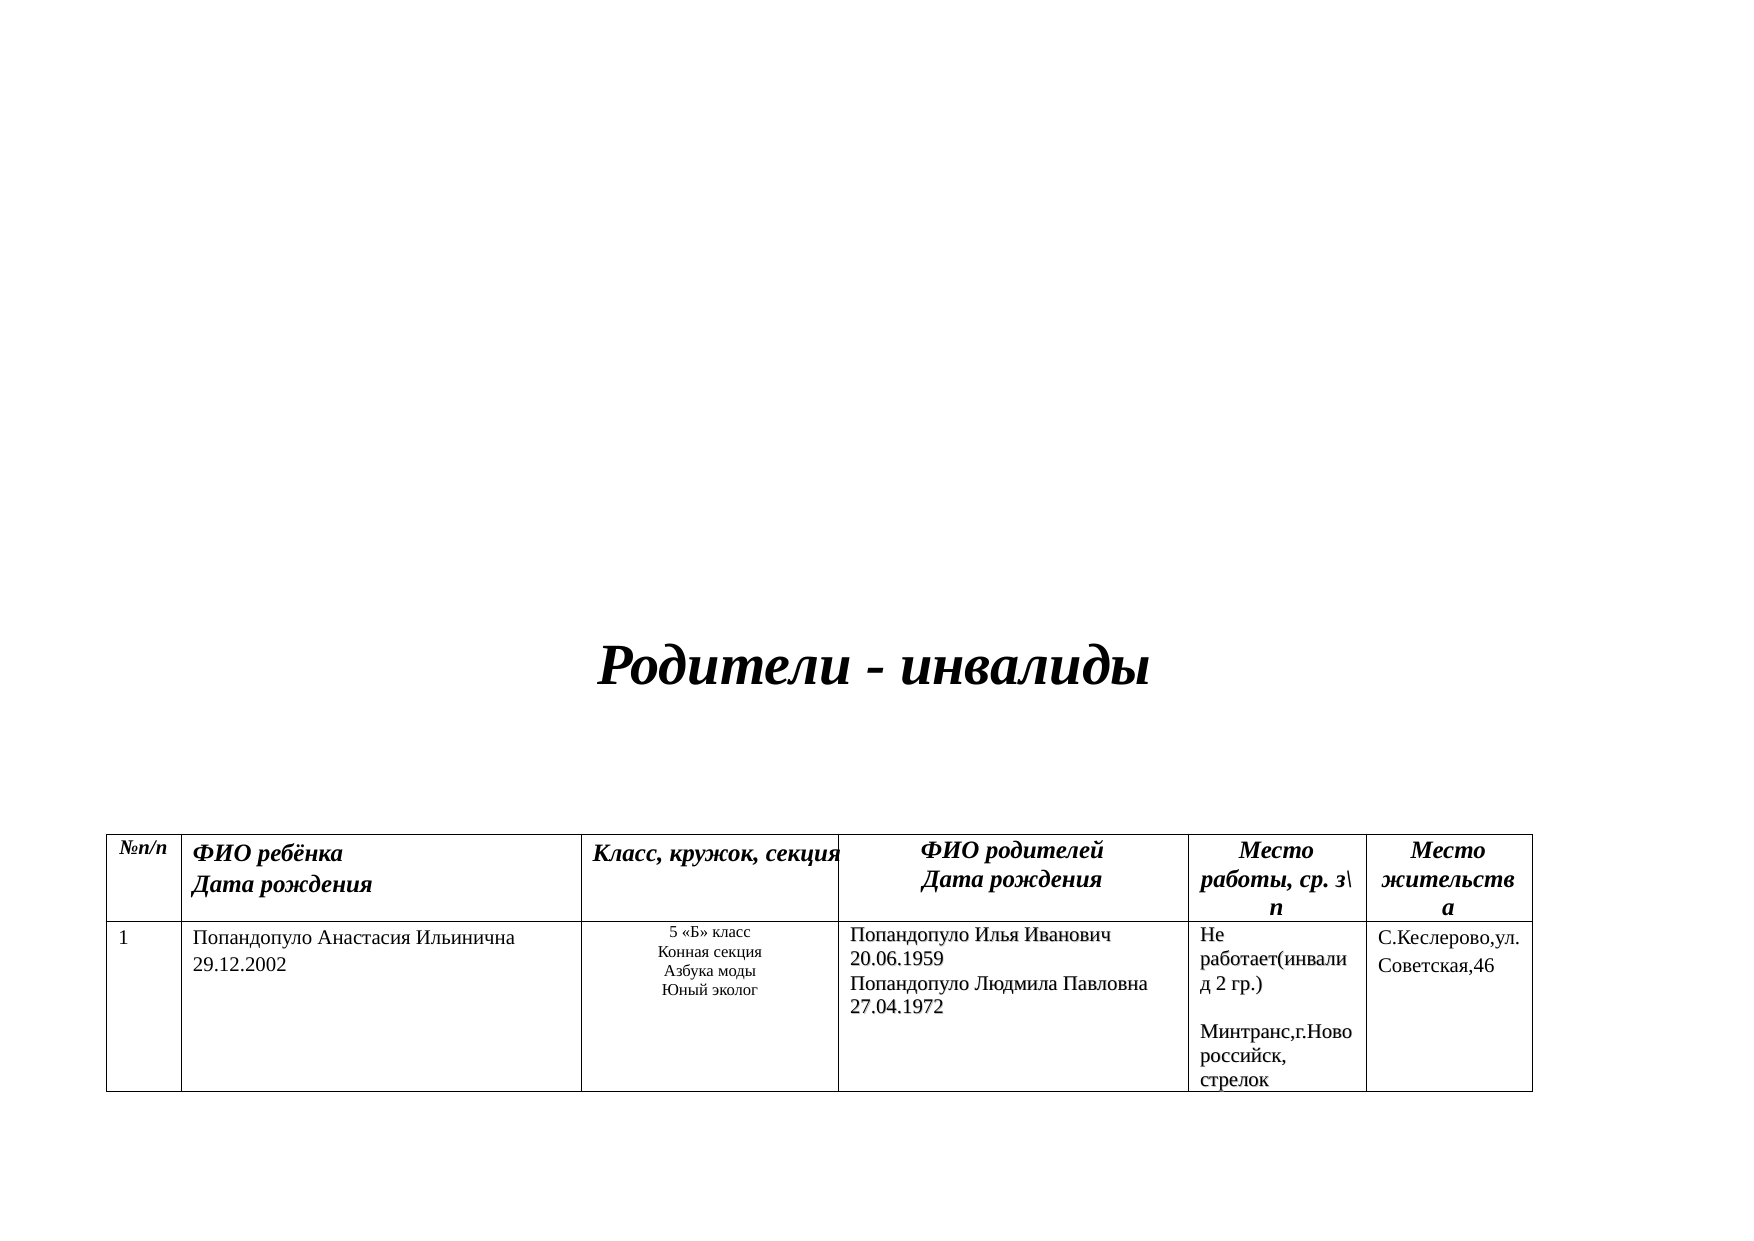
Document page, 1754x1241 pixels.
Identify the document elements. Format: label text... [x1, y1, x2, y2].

table_cell 1 [107, 922, 181, 1091]
table_cell Не работает(инвалид 2 гр.) Минтранс,г.Новороссийск, стрелок [1189, 922, 1366, 1091]
table_cell Попандопуло Анастасия Ильинична 29.12.2002 [182, 922, 581, 1091]
table_header №п/п [107, 835, 181, 921]
table_header Место жительства [1367, 835, 1532, 921]
table_header Класс, кружок, секция [582, 835, 838, 921]
table_cell С.Кеслерово,ул.Советская,46 [1367, 922, 1532, 1091]
table_header ФИО родителей Дата рождения [839, 835, 1188, 921]
table_header ФИО ребёнка Дата рождения [182, 835, 581, 921]
table_cell Попандопуло Илья Иванович 20.06.1959 Попандопуло Людмила Павловна 27.04.1972 [839, 922, 1188, 1091]
table_cell 5 «Б» класс Конная секция Азбука моды Юный эколог [582, 922, 838, 1091]
text Родители - инвалиды [118, 630, 1636, 697]
table_header Место работы, ср. з\п [1189, 835, 1366, 921]
